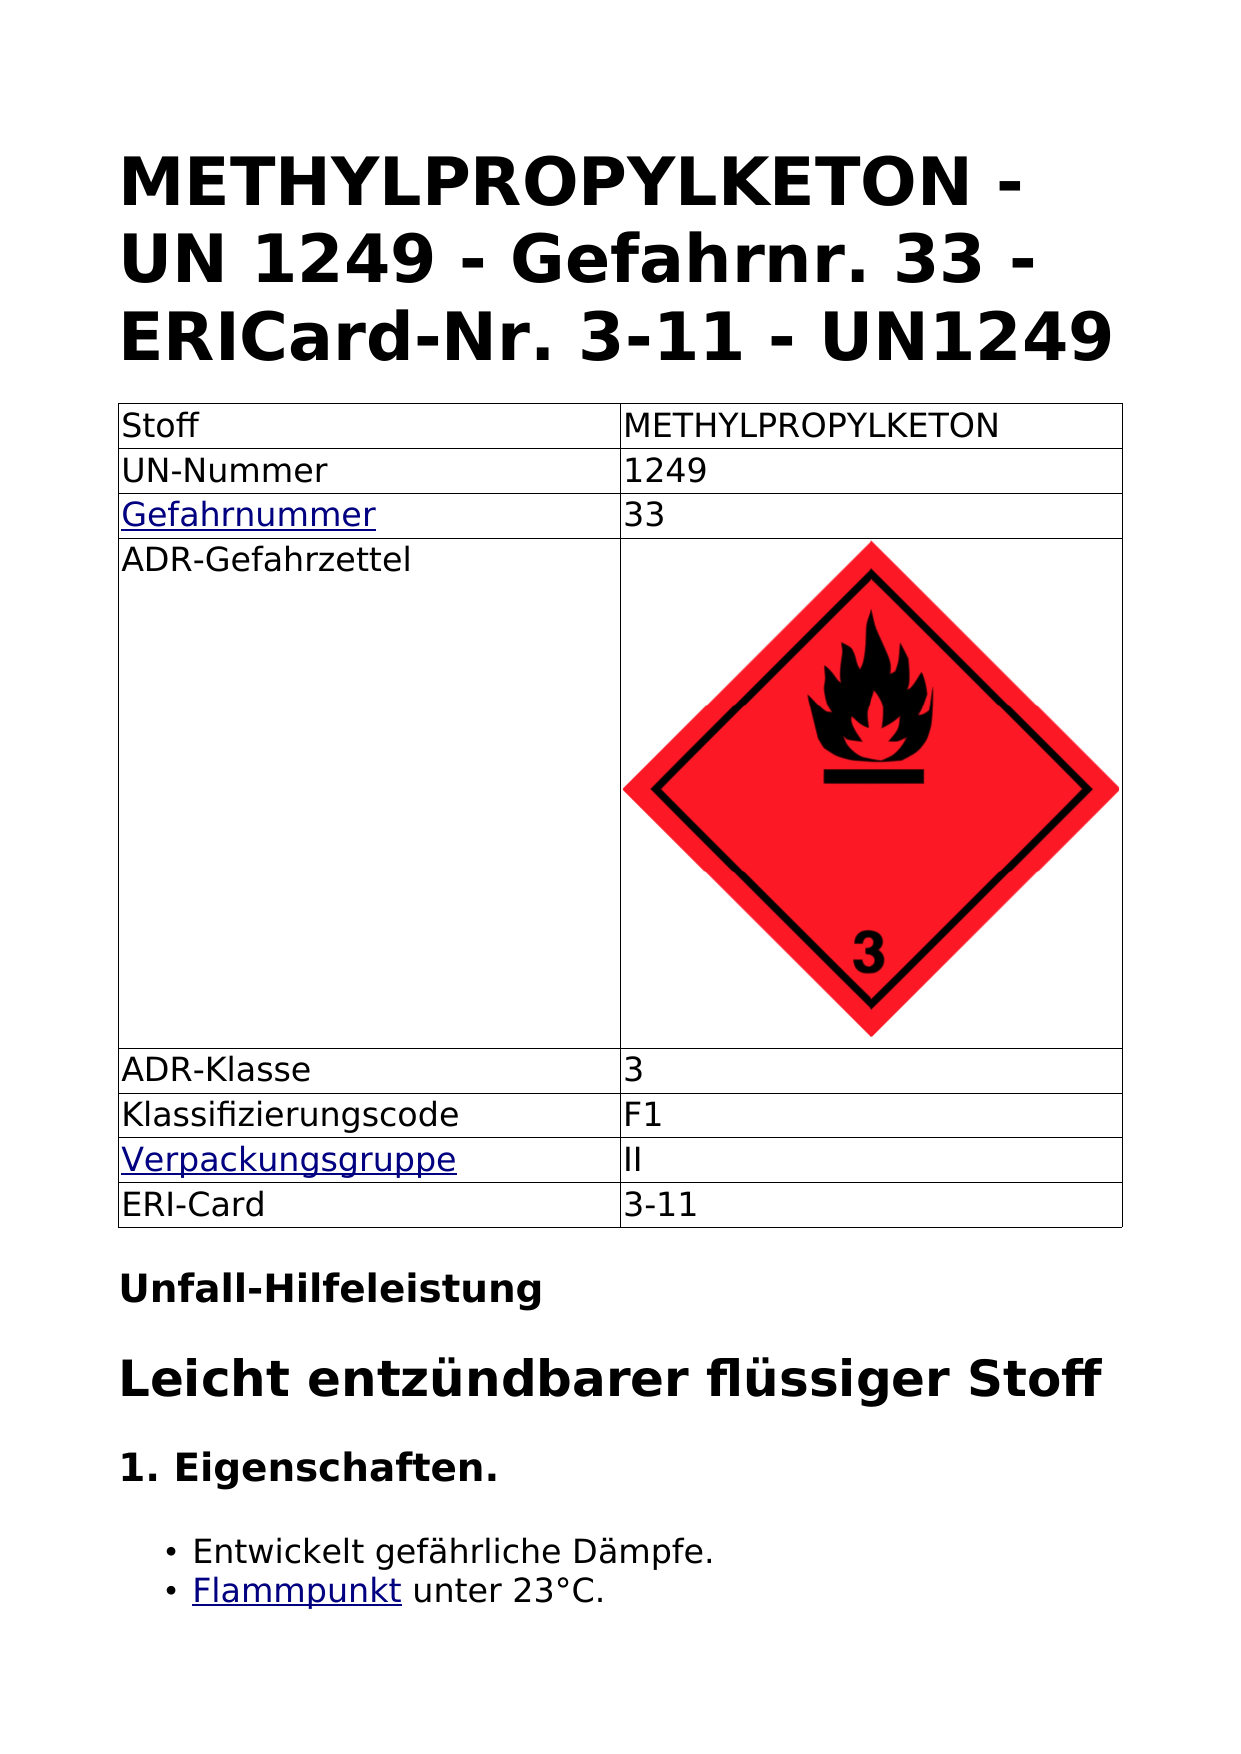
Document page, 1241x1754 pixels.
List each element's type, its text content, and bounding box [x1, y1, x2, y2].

table_cell 3-11 [621, 1183, 1122, 1227]
table_cell 33 [621, 494, 1122, 538]
table_cell 3 [621, 1049, 1122, 1092]
table_cell UN-Nummer [119, 449, 620, 493]
table_cell II [621, 1138, 1122, 1182]
subtitle Leicht entzündbarer flüssiger Stoff [118, 1349, 1122, 1408]
table_cell Klassifizierungscode [119, 1094, 620, 1137]
table_cell ADR-Klasse [119, 1049, 620, 1092]
subtitle 1. Eigenschaften. [118, 1445, 1122, 1490]
picture [622, 540, 1120, 1037]
table_cell 1249 [621, 449, 1122, 493]
subtitle Unfall-Hilfeleistung [118, 1267, 1122, 1312]
table_cell Gefahrnummer [119, 494, 620, 538]
list Entwickelt gefährliche Dämpfe. [177, 1532, 1122, 1571]
table_header METHYLPROPYLKETON [621, 404, 1122, 448]
table_cell ADR-Gefahrzettel [119, 539, 620, 1048]
table_header Stoff [119, 404, 620, 448]
table_cell F1 [621, 1094, 1122, 1137]
subtitle METHYLPROPYLKETON - UN 1249 - Gefahrnr. 33 - ERICard-Nr. 3-11 - UN1249 [118, 143, 1122, 376]
table_cell Verpackungsgruppe [119, 1138, 620, 1182]
list Flammpunkt unter 23°C. [177, 1571, 1122, 1610]
table_cell ERI-Card [119, 1183, 620, 1227]
table_cell [621, 539, 1122, 1048]
